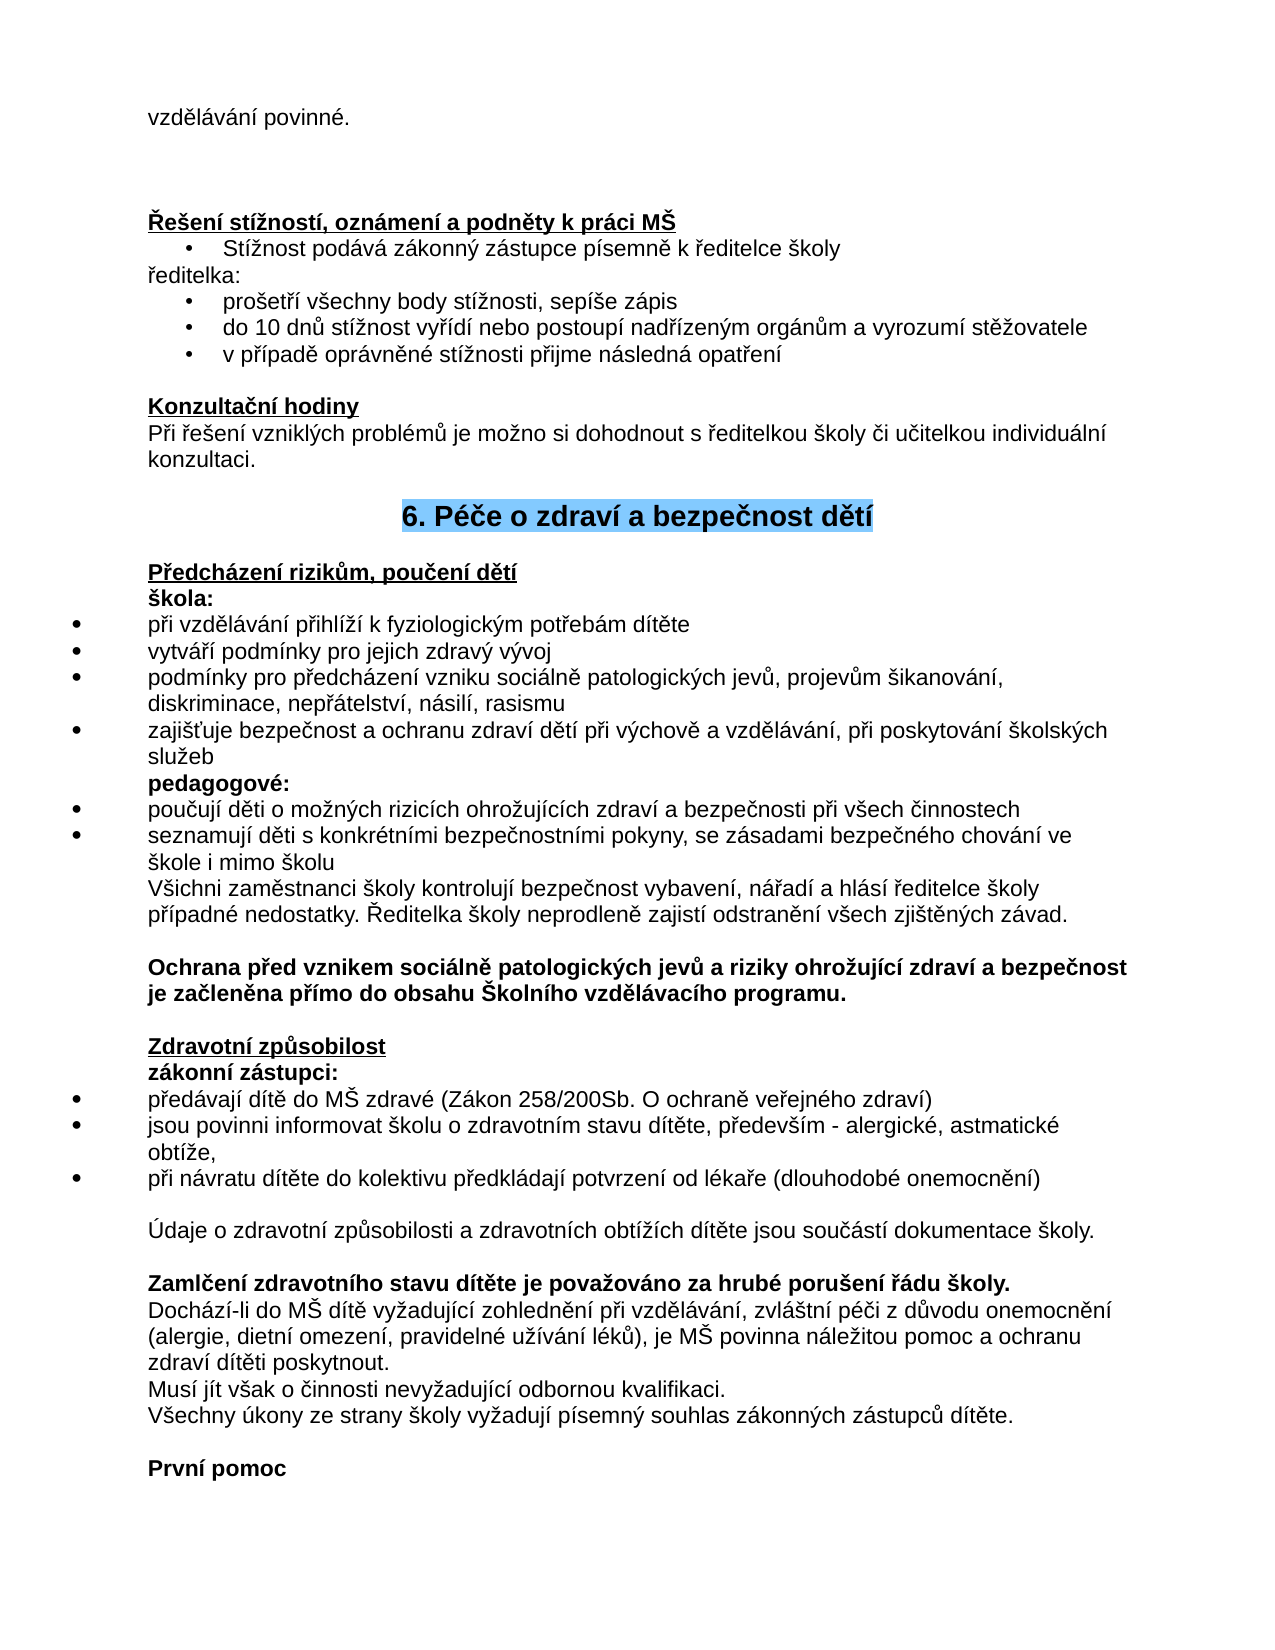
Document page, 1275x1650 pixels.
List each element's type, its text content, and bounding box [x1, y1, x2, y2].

list v případě oprávněné stížnosti přijme následná opatření [185, 341, 1127, 367]
list vytváří podmínky pro jejich zdravý vývoj [73, 638, 1127, 664]
list předávají dítě do MŠ zdravé (Zákon 258/200Sb. O ochraně veřejného zdraví) [73, 1086, 1127, 1112]
list do 10 dnů stížnost vyřídí nebo postoupí nadřízeným orgánům a vyrozumí stěžovatele [185, 314, 1127, 341]
text Předcházení rizikům, poučení dětí [148, 559, 1127, 585]
list zajišťuje bezpečnost a ochranu zdraví dětí při výchově a vzdělávání, při poskytování školských služeb [73, 717, 1127, 769]
text Všichni zaměstnanci školy kontrolují bezpečnost vybavení, nářadí a hlásí ředitelce školy případné nedostatky. Ředitelka školy neprodleně zajistí odstranění všech zjištěných závad. [148, 875, 1127, 928]
list Stížnost podává zákonný zástupce písemně k ředitelce školy [185, 235, 1127, 262]
text pedagogové: [148, 769, 1127, 796]
list při vzdělávání přihlíží k fyziologickým potřebám dítěte [73, 611, 1127, 638]
text ředitelka: [148, 262, 1127, 288]
text Všechny úkony ze strany školy vyžadují písemný souhlas zákonných zástupců dítěte. [148, 1402, 1127, 1428]
text Ochrana před vznikem sociálně patologických jevů a riziky ohrožující zdraví a bezpečnost je začleněna přímo do obsahu Školního vzdělávacího programu. [148, 954, 1127, 1007]
text Údaje o zdravotní způsobilosti a zdravotních obtížích dítěte jsou součástí dokumentace školy. [148, 1217, 1127, 1244]
list poučují děti o možných rizicích ohrožujících zdraví a bezpečnosti při všech činnostech [73, 796, 1127, 822]
text Zamlčení zdravotního stavu dítěte je považováno za hrubé porušení řádu školy. [148, 1270, 1127, 1297]
text První pomoc [148, 1455, 1127, 1481]
text Konzultační hodiny [148, 393, 1127, 420]
list při návratu dítěte do kolektivu předkládají potvrzení od lékaře (dlouhodobé onemocnění) [73, 1165, 1127, 1191]
text vzdělávání povinné. [148, 103, 1127, 130]
text Řešení stížností, oznámení a podněty k práci MŠ [148, 209, 1127, 235]
text Dochází-li do MŠ dítě vyžadující zohlednění při vzdělávání, zvláštní péči z důvodu onemocnění (alergie, dietní omezení, pravidelné užívání léků), je MŠ povinna náležitou pomoc a ochranu zdraví dítěti poskytnout. [148, 1297, 1127, 1376]
list seznamují děti s konkrétními bezpečnostními pokyny, se zásadami bezpečného chování ve škole i mimo školu [73, 822, 1127, 875]
text 6. Péče o zdraví a bezpečnost dětí [148, 499, 1127, 532]
text Musí jít však o činnosti nevyžadující odbornou kvalifikaci. [148, 1376, 1127, 1402]
list jsou povinni informovat školu o zdravotním stavu dítěte, především - alergické, astmatické obtíže, [73, 1112, 1127, 1165]
text Při řešení vzniklých problémů je možno si dohodnout s ředitelkou školy či učitelkou individuální konzultaci. [148, 420, 1127, 472]
text Zdravotní způsobilost [148, 1033, 1127, 1059]
text zákonní zástupci: [148, 1059, 1127, 1086]
list podmínky pro předcházení vzniku sociálně patologických jevů, projevům šikanování, diskriminace, nepřátelství, násilí, rasismu [73, 664, 1127, 717]
text škola: [148, 585, 1127, 611]
list prošetří všechny body stížnosti, sepíše zápis [185, 288, 1127, 314]
